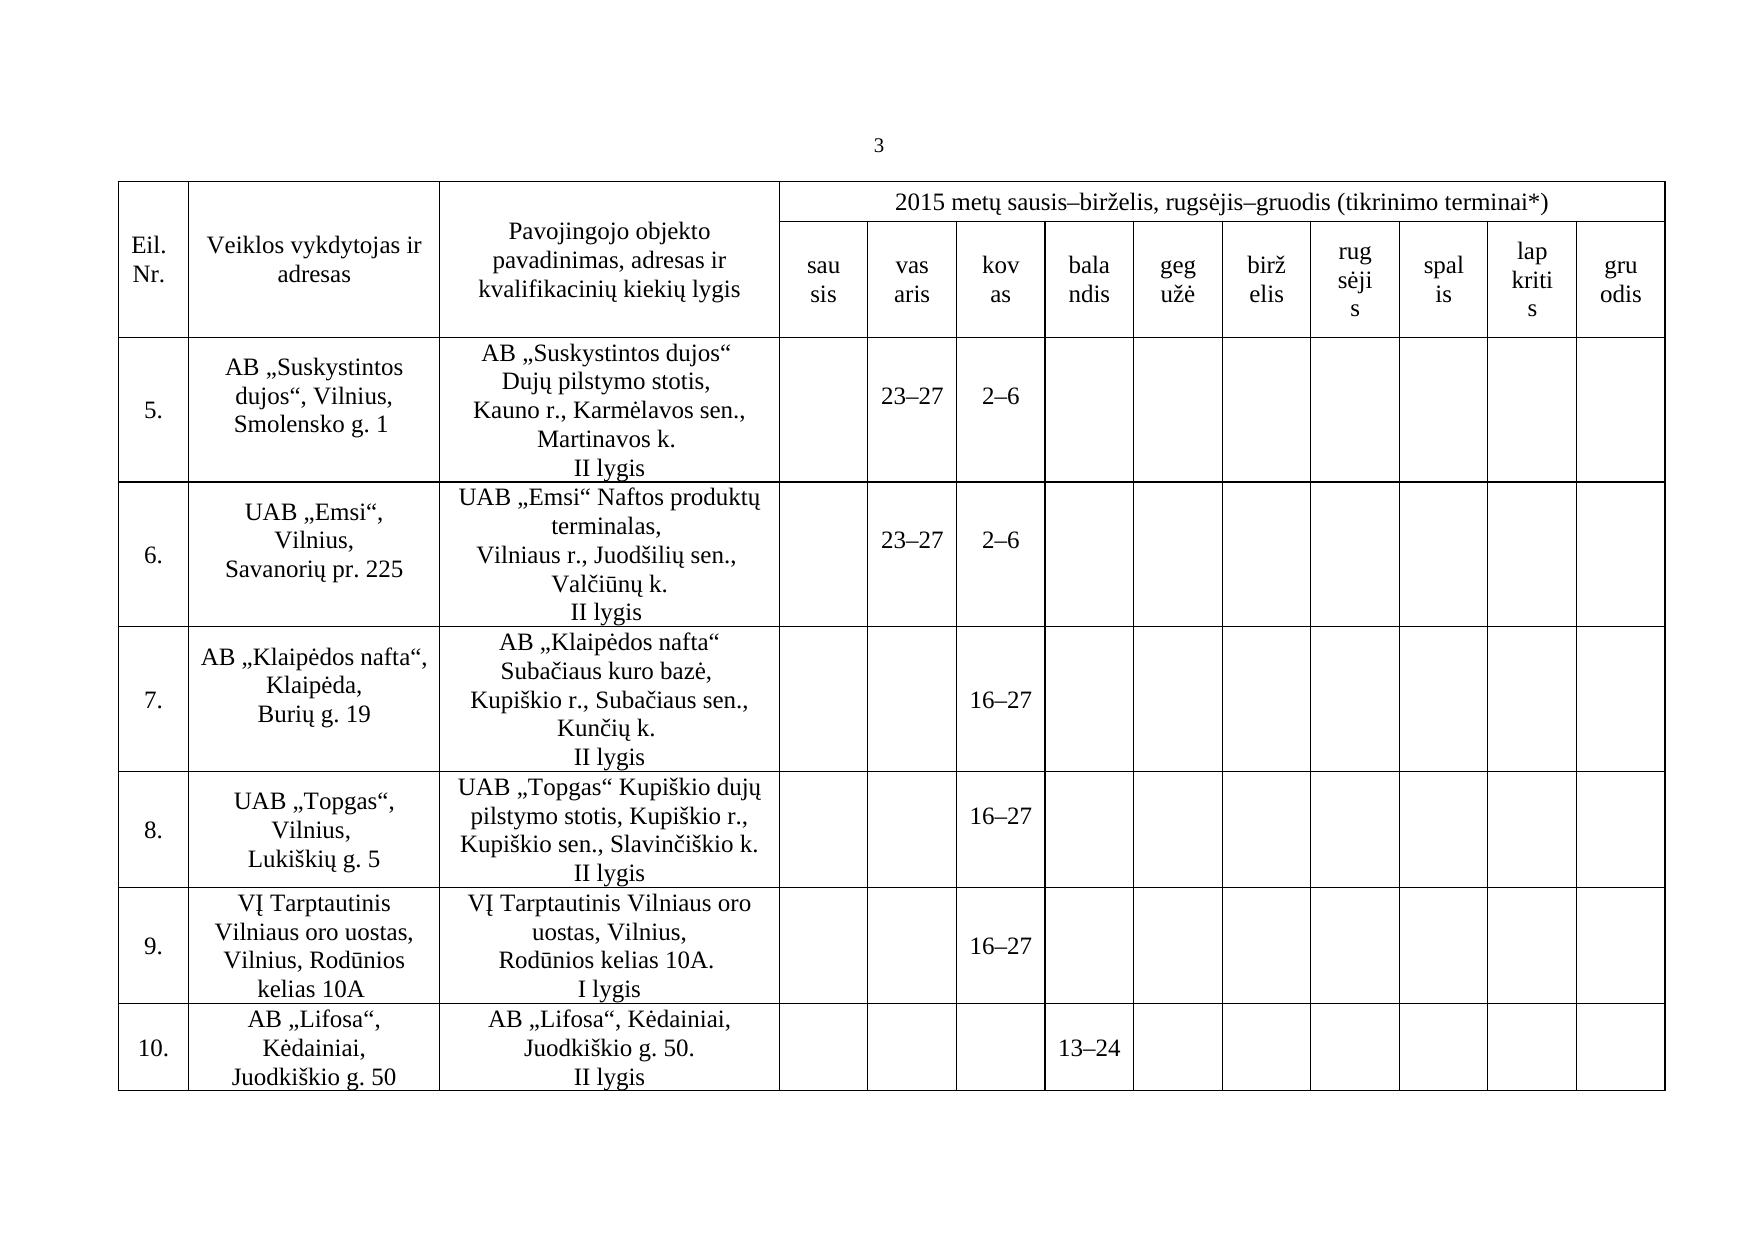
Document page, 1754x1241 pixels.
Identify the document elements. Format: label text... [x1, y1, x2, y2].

table_cell [1488, 338, 1576, 481]
table_header Pavojingojo objekto pavadinimas, adresas ir kvalifikacinių kiekių lygis [440, 182, 779, 337]
table_cell [1311, 483, 1399, 626]
table_cell [1577, 338, 1664, 481]
table_cell [1311, 772, 1399, 887]
table_cell UAB „Emsi“, Vilnius, Savanorių pr. 225 [189, 483, 439, 626]
table_cell UAB „Topgas“, Vilnius, Lukiškių g. 5 [189, 772, 439, 887]
table_header Eil. Nr. [119, 182, 188, 337]
table_cell [1400, 1004, 1487, 1090]
table_cell 8. [119, 772, 188, 887]
table_cell spalis [1400, 222, 1487, 337]
table_header 2015 metų sausis–birželis, rugsėjis–gruodis (tikrinimo terminai*) [780, 182, 1664, 221]
table_cell [1223, 338, 1310, 481]
table_cell [1223, 627, 1310, 771]
table_cell [1223, 1004, 1310, 1090]
table_cell [1577, 483, 1664, 626]
table_cell [1400, 772, 1487, 887]
table_cell [1046, 772, 1133, 887]
table_cell [1223, 772, 1310, 887]
table_cell gegužė [1134, 222, 1222, 337]
table_cell 23–27 [868, 483, 956, 626]
table_cell [1488, 888, 1576, 1003]
table_cell lapkritis [1488, 222, 1576, 337]
table_cell [780, 338, 867, 481]
table_cell [1400, 888, 1487, 1003]
table_cell [1134, 627, 1222, 771]
table_cell 10. [119, 1004, 188, 1090]
table_cell [1577, 1004, 1664, 1090]
table_cell rugsėjis [1311, 222, 1399, 337]
table_cell [1311, 888, 1399, 1003]
table_cell [868, 772, 956, 887]
table_cell AB „Klaipėdos nafta“ Subačiaus kuro bazė, Kupiškio r., Subačiaus sen., Kunčių k. II lygis [440, 627, 779, 771]
table_cell [1488, 483, 1576, 626]
table_cell [1134, 888, 1222, 1003]
table_cell 2–6 [957, 483, 1044, 626]
table_cell 23–27 [868, 338, 956, 481]
table_cell [1046, 888, 1133, 1003]
table_cell [1577, 627, 1664, 771]
table_cell gruodis [1577, 222, 1664, 337]
table_cell 9. [119, 888, 188, 1003]
table_cell [1223, 888, 1310, 1003]
table_cell [868, 627, 956, 771]
table_cell [1311, 1004, 1399, 1090]
table_cell [1577, 772, 1664, 887]
table_cell [1046, 483, 1133, 626]
table_cell kovas [957, 222, 1044, 337]
table_cell 2–6 [957, 338, 1044, 481]
table_cell [1311, 627, 1399, 771]
table_cell 6. [119, 483, 188, 626]
table_cell balandis [1046, 222, 1133, 337]
table_cell 16–27 [957, 627, 1044, 771]
table_cell [1134, 772, 1222, 887]
table_cell birželis [1223, 222, 1310, 337]
table_cell [780, 483, 867, 626]
table_cell [1046, 627, 1133, 771]
table_cell 5. [119, 338, 188, 481]
table_cell AB „Klaipėdos nafta“, Klaipėda, Burių g. 19 [189, 627, 439, 771]
table_cell [1400, 627, 1487, 771]
table_cell UAB „Emsi“ Naftos produktų terminalas, Vilniaus r., Juodšilių sen., Valčiūnų k. II lygis [440, 483, 779, 626]
table_cell UAB „Topgas“ Kupiškio dujų pilstymo stotis, Kupiškio r., Kupiškio sen., Slavinčiškio k. II lygis [440, 772, 779, 887]
table_cell [1488, 627, 1576, 771]
table_cell [1134, 338, 1222, 481]
table_cell [1577, 888, 1664, 1003]
table_cell [957, 1004, 1044, 1090]
table_cell [780, 888, 867, 1003]
table_cell vasaris [868, 222, 956, 337]
table_cell AB „Suskystintos dujos“ Dujų pilstymo stotis, Kauno r., Karmėlavos sen., Martinavos k. II lygis [440, 338, 779, 481]
table_cell [1488, 772, 1576, 887]
table_cell AB „Lifosa“, Kėdainiai, Juodkiškio g. 50. II lygis [440, 1004, 779, 1090]
table_cell [1488, 1004, 1576, 1090]
table_header Veiklos vykdytojas ir adresas [189, 182, 439, 337]
table_cell [1311, 338, 1399, 481]
table_cell [780, 627, 867, 771]
table_cell [868, 1004, 956, 1090]
table_cell [1134, 1004, 1222, 1090]
table_cell VĮ Tarptautinis Vilniaus oro uostas, Vilnius, Rodūnios kelias 10A. I lygis [440, 888, 779, 1003]
table_cell VĮ Tarptautinis Vilniaus oro uostas, Vilnius, Rodūnios kelias 10A [189, 888, 439, 1003]
table_cell 16–27 [957, 772, 1044, 887]
table_cell [1400, 338, 1487, 481]
table_cell [1134, 483, 1222, 626]
table_cell [780, 1004, 867, 1090]
table_cell [868, 888, 956, 1003]
table_cell [1223, 483, 1310, 626]
table_cell 16–27 [957, 888, 1044, 1003]
table_cell AB „Suskystintos dujos“, Vilnius, Smolensko g. 1 [189, 338, 439, 481]
table_cell [780, 772, 867, 887]
table_cell sausis [780, 222, 867, 337]
table_cell [1046, 338, 1133, 481]
table_cell 13–24 [1046, 1004, 1133, 1090]
table_cell [1400, 483, 1487, 626]
table_cell 7. [119, 627, 188, 771]
table_cell AB „Lifosa“, Kėdainiai, Juodkiškio g. 50 [189, 1004, 439, 1090]
